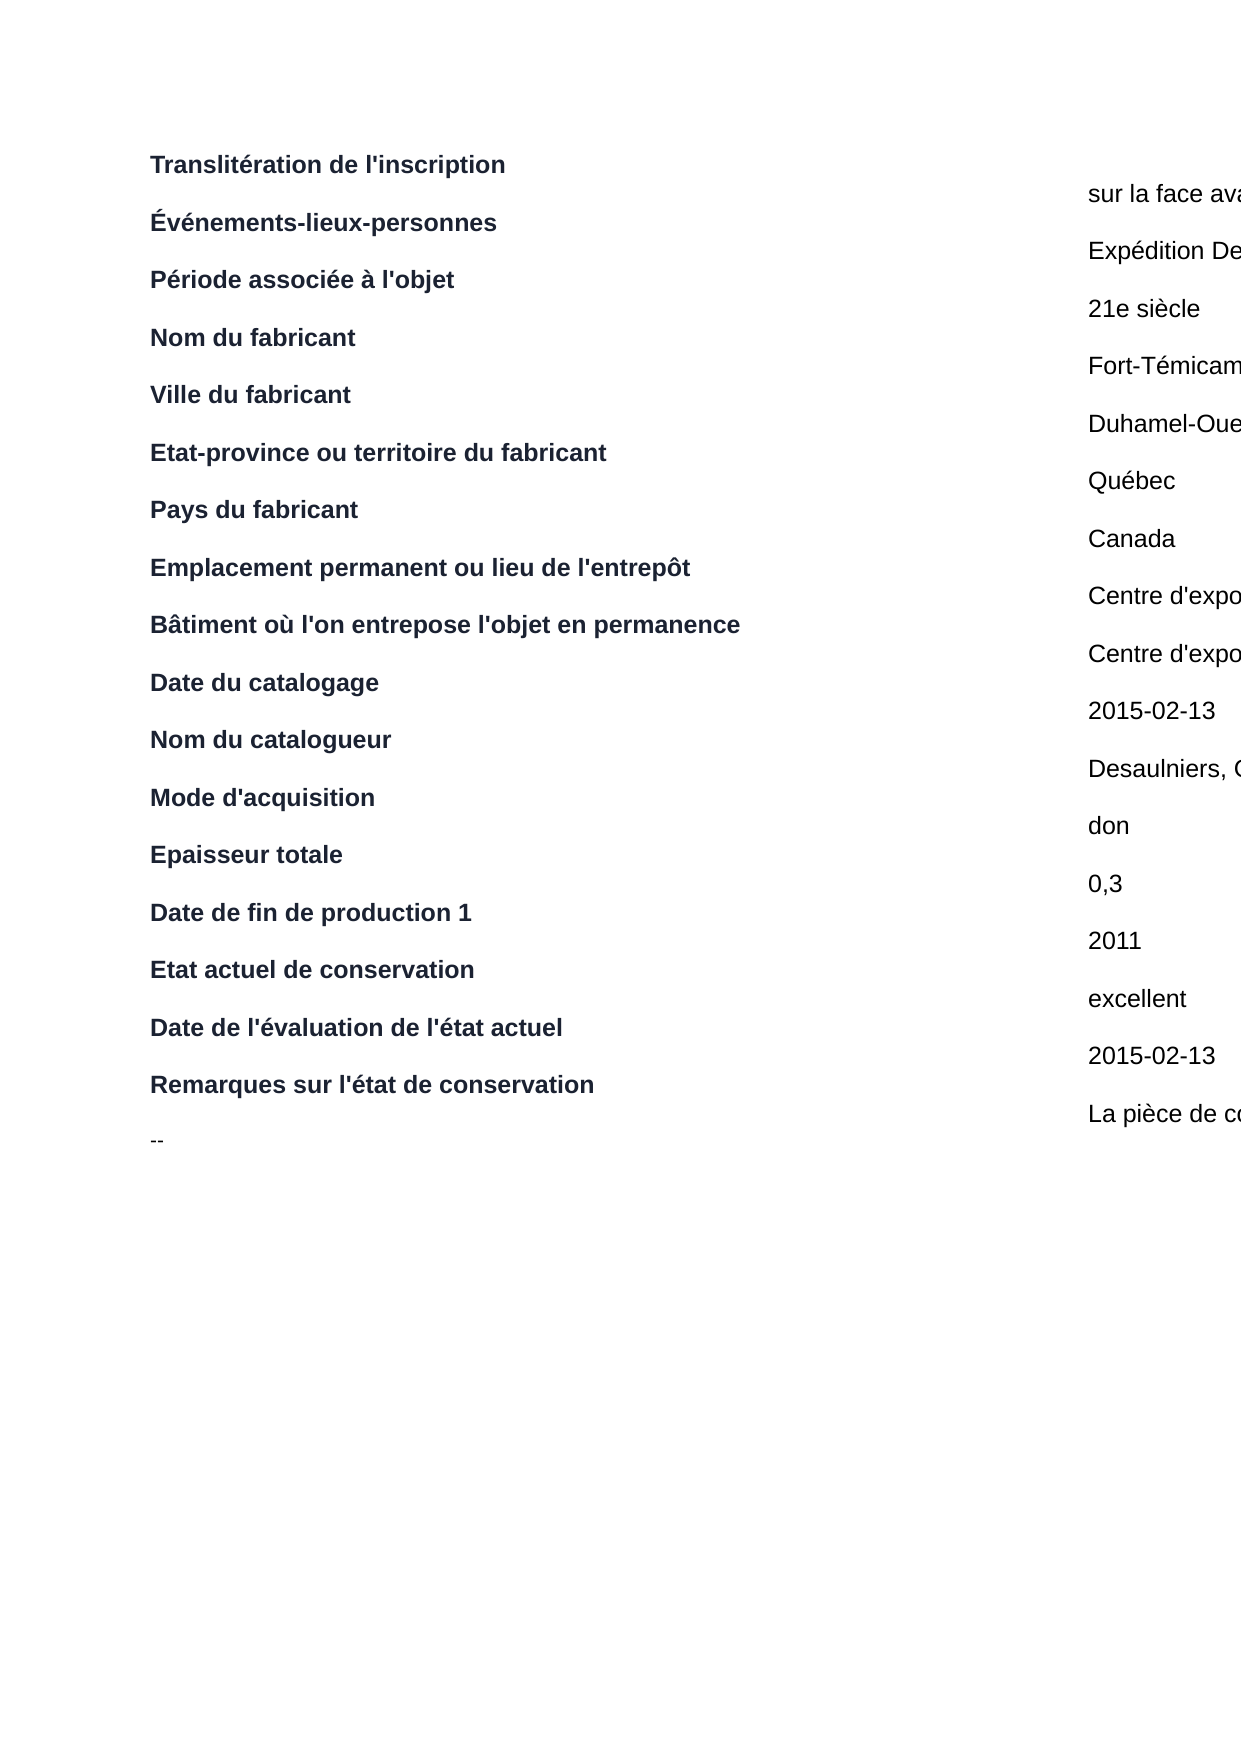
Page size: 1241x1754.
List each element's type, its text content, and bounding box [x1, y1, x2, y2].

text Centre d'exposition de Val-d'Or [1088, 639, 1240, 667]
text Date du catalogage [150, 667, 1090, 696]
text Période associée à l'objet [150, 265, 1090, 294]
text La pièce de collection est dans un emballage [1088, 1099, 1240, 1127]
text 2015-02-13 [1088, 696, 1240, 725]
text Duhamel-Ouest [1088, 409, 1240, 437]
text Etat-province ou territoire du fabricant [150, 437, 1090, 466]
text Canada [1088, 524, 1240, 552]
text 0,3 [1088, 869, 1240, 897]
text Remarques sur l'état de conservation [150, 1070, 1090, 1099]
text Emplacement permanent ou lieu de l'entrepôt [150, 552, 1090, 581]
text Date de l'évaluation de l'état actuel [150, 1012, 1090, 1041]
text Pays du fabricant [150, 495, 1090, 524]
text 21e siècle [1088, 294, 1240, 322]
text Nom du fabricant [150, 322, 1090, 351]
text Nom du catalogueur [150, 725, 1090, 754]
text Événements-lieux-personnes [150, 207, 1090, 236]
text Expédition De Troyes [1088, 236, 1240, 265]
text Bâtiment où l'on entrepose l'objet en permanence [150, 610, 1090, 639]
text Centre d'exposition de Val-d'Or [1088, 581, 1240, 610]
text Québec [1088, 466, 1240, 495]
text Date de fin de production 1 [150, 897, 1090, 926]
text Etat actuel de conservation [150, 955, 1090, 984]
text 2011 [1088, 926, 1240, 955]
text Ville du fabricant [150, 380, 1090, 409]
text Desaulniers, Guy [1088, 754, 1240, 782]
text Epaisseur totale [150, 840, 1090, 869]
text Translitération de l'inscription [150, 150, 1090, 179]
text Mode d'acquisition [150, 782, 1090, 811]
text excellent [1088, 984, 1240, 1012]
text 2015-02-13 [1088, 1041, 1240, 1070]
text -- [150, 1127, 1090, 1151]
text Fort-Témicamingue [1088, 351, 1240, 380]
text don [1088, 811, 1240, 840]
